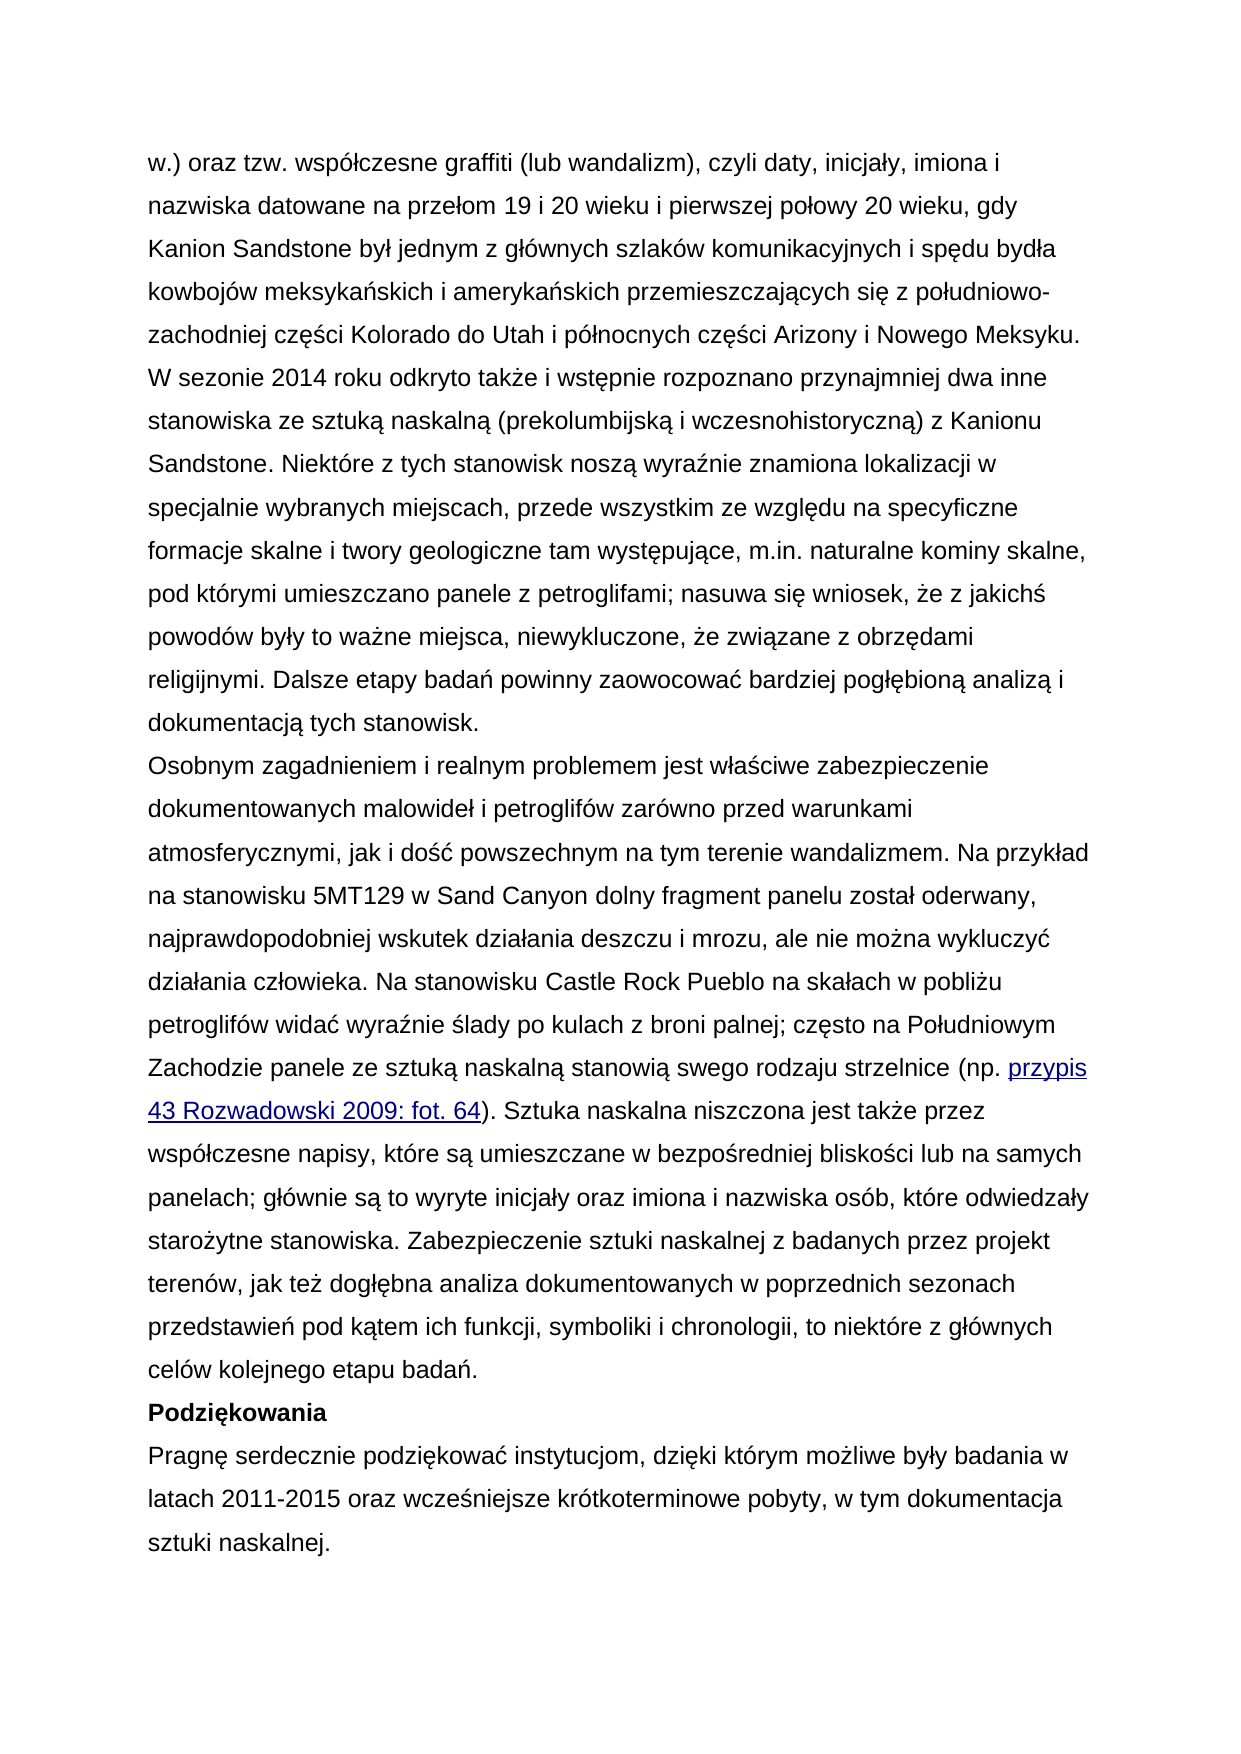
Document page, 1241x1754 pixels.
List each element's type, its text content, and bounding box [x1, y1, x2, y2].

text Pragnę serdecznie podziękować instytucjom, dzięki którym możliwe były badania w latach 2011-2015 oraz wcześniejsze krótkoterminowe pobyty, w tym dokumentacja sztuki naskalnej. [148, 1441, 1093, 1556]
text Osobnym zagadnieniem i realnym problemem jest właściwe zabezpieczenie dokumentowanych malowideł i petroglifów zarówno przed warunkami atmosferycznymi, jak i dość powszechnym na tym terenie wandalizmem. Na przykład na stanowisku 5MT129 w Sand Canyon dolny fragment panelu został oderwany, najprawdopodobniej wskutek działania deszczu i mrozu, ale nie można wykluczyć działania człowieka. Na stanowisku Castle Rock Pueblo na skałach w pobliżu petroglifów widać wyraźnie ślady po kulach z broni palnej; często na Południowym Zachodzie panele ze sztuką naskalną stanowią swego rodzaju strzelnice (np. przypis 43 Rozwadowski 2009: fot. 64). Sztuka naskalna niszczona jest także przez współczesne napisy, które są umieszczane w bezpośredniej bliskości lub na samych panelach; głównie są to wyryte inicjały oraz imiona i nazwiska osób, które odwiedzały starożytne stanowiska. Zabezpieczenie sztuki naskalnej z badanych przez projekt terenów, jak też dogłębna analiza dokumentowanych w poprzednich sezonach przedstawień pod kątem ich funkcji, symboliki i chronologii, to niektóre z głównych celów kolejnego etapu badań. [148, 751, 1093, 1384]
subtitle Podziękowania [148, 1398, 1093, 1427]
text W sezonie 2014 roku odkryto także i wstępnie rozpoznano przynajmniej dwa inne stanowiska ze sztuką naskalną (prekolumbijską i wczesnohistoryczną) z Kanionu Sandstone. Niektóre z tych stanowisk noszą wyraźnie znamiona lokalizacji w specjalnie wybranych miejscach, przede wszystkim ze względu na specyficzne formacje skalne i twory geologiczne tam występujące, m.in. naturalne kominy skalne, pod którymi umieszczano panele z petroglifami; nasuwa się wniosek, że z jakichś powodów były to ważne miejsca, niewykluczone, że związane z obrzędami religijnymi. Dalsze etapy badań powinny zaowocować bardziej pogłębioną analizą i dokumentacją tych stanowisk. [148, 363, 1093, 737]
text w.) oraz tzw. współczesne graffiti (lub wandalizm), czyli daty, inicjały, imiona i nazwiska datowane na przełom 19 i 20 wieku i pierwszej połowy 20 wieku, gdy Kanion Sandstone był jednym z głównych szlaków komunikacyjnych i spędu bydła kowbojów meksykańskich i amerykańskich przemieszczających się z południowo-zachodniej części Kolorado do Utah i północnych części Arizony i Nowego Meksyku. [148, 148, 1093, 349]
